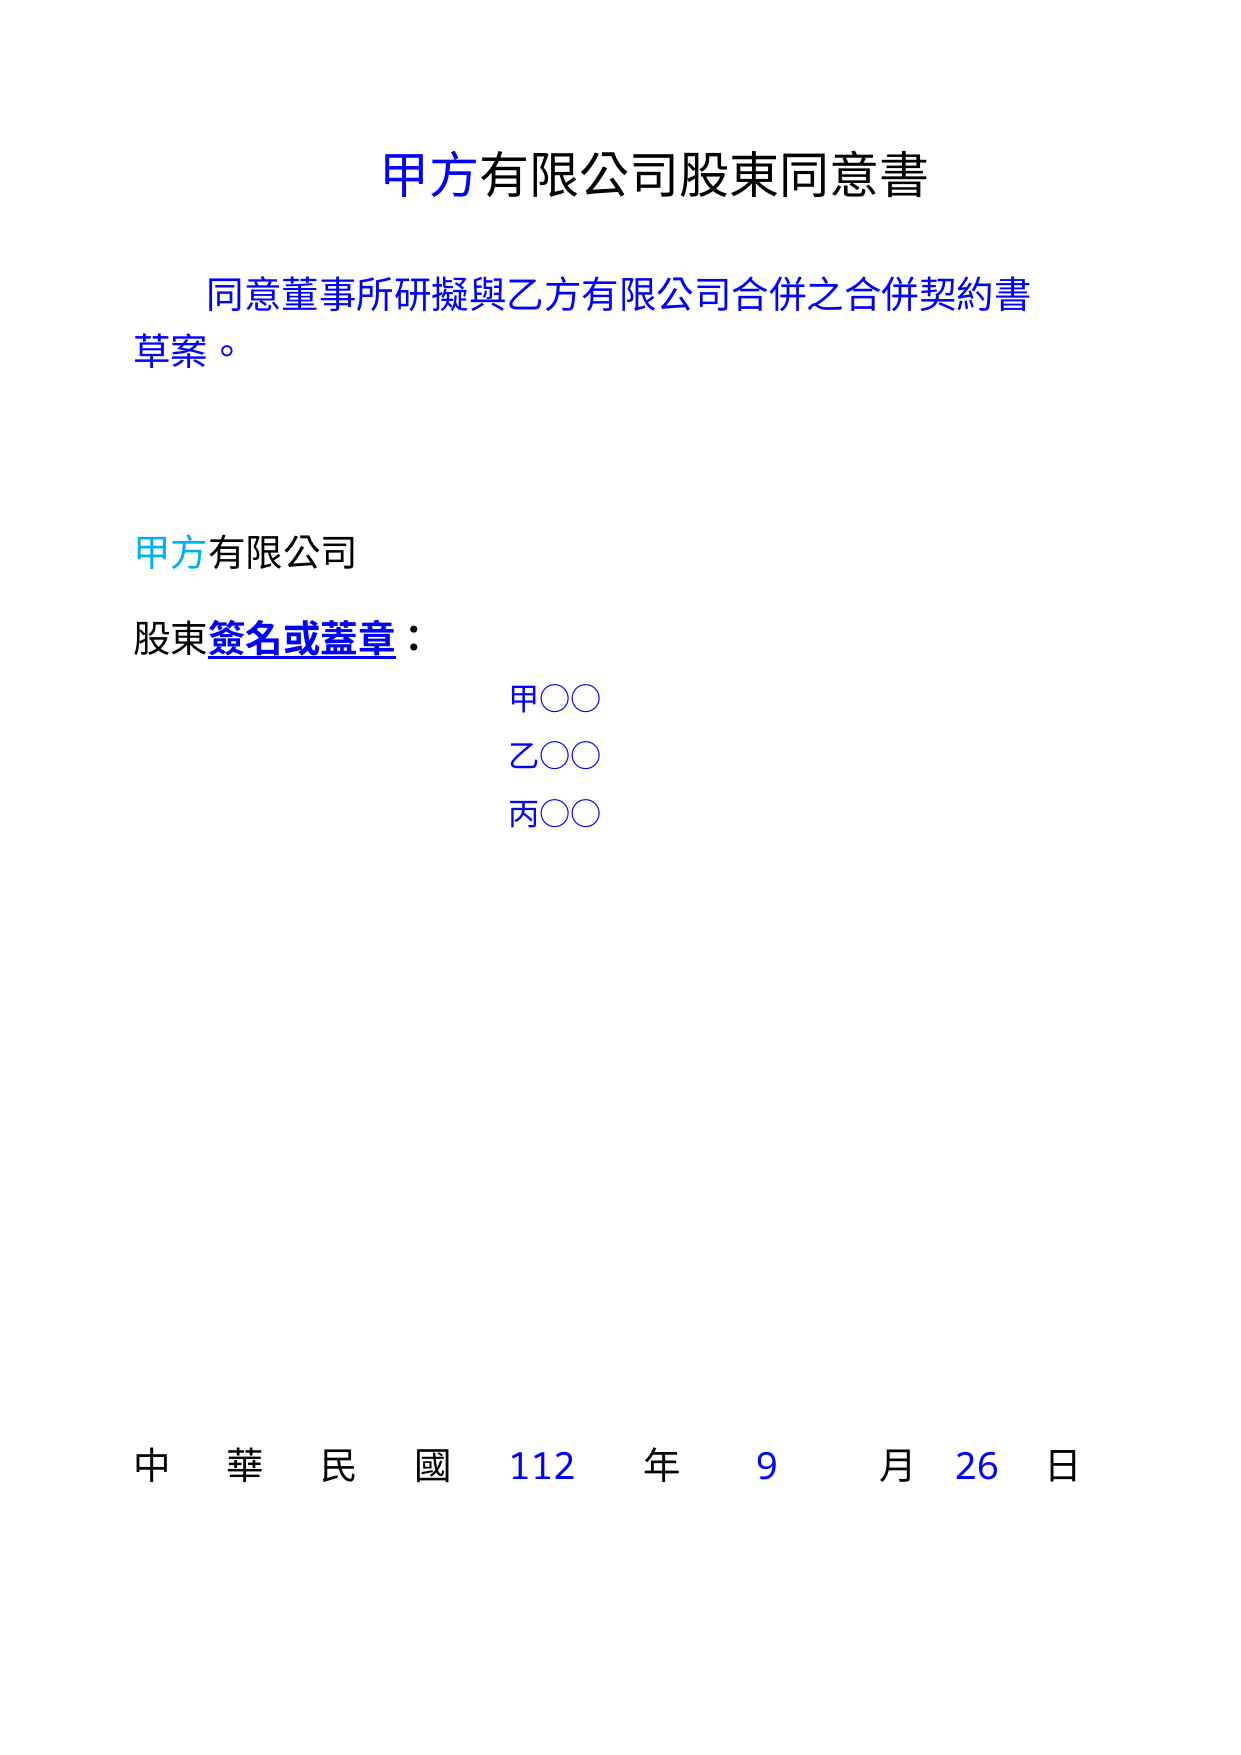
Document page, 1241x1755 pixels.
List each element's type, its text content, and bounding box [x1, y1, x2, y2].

text 甲方有限公司 [133, 521, 1093, 578]
text 乙○○ [133, 722, 1093, 779]
text 同意董事所研擬與乙方有限公司合併之合併契約書草案。 [133, 263, 1048, 377]
text 丙○○ [133, 779, 1093, 837]
text 中 華 民 國 112 年 9 月 26 日 [133, 1436, 1093, 1490]
text 甲○○ [133, 664, 1093, 722]
text 甲方有限公司股東同意書 [133, 135, 1093, 207]
text 股東簽名或蓋章： [133, 607, 1093, 664]
